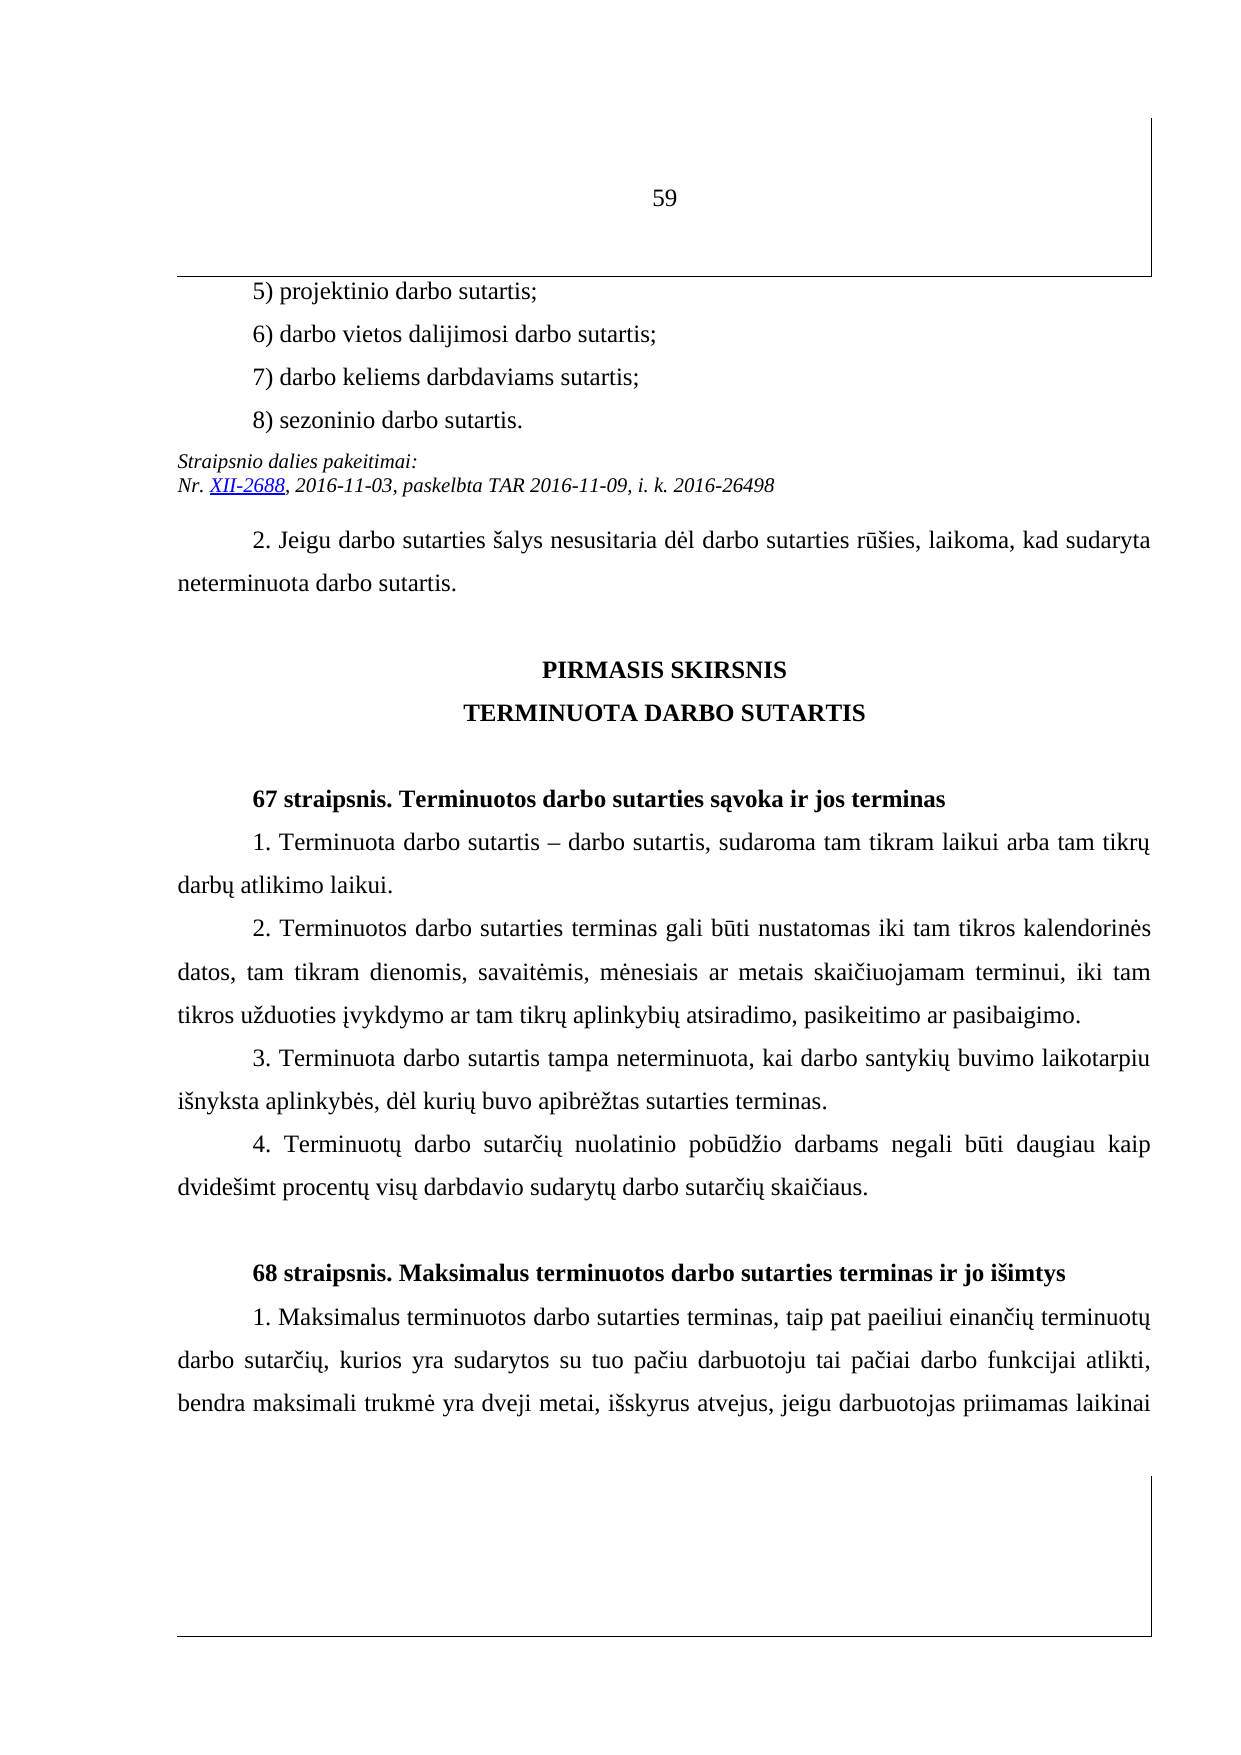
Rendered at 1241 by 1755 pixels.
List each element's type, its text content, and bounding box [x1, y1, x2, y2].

subtitle 68 straipsnis. Maksimalus terminuotos darbo sutarties terminas ir jo išimtys [177, 1258, 1152, 1287]
text 1. Terminuota darbo sutartis – darbo sutartis, sudaroma tam tikram laikui arba tam tikrų darbų atlikimo laikui. [177, 827, 1152, 899]
text 3. Terminuota darbo sutartis tampa neterminuota, kai darbo santykių buvimo laikotarpiu išnyksta aplinkybės, dėl kurių buvo apibrėžtas sutarties terminas. [177, 1043, 1152, 1115]
text 1. Maksimalus terminuotos darbo sutarties terminas, taip pat paeiliui einančių terminuotų darbo sutarčių, kurios yra sudarytos su tuo pačiu darbuotoju tai pačiai darbo funkcijai atlikti, bendra maksimali trukmė yra dveji metai, išskyrus atvejus, jeigu darbuotojas priimamas laikinai [177, 1302, 1152, 1417]
text 5) projektinio darbo sutartis; [177, 276, 1152, 305]
text 2. Jeigu darbo sutarties šalys nesusitaria dėl darbo sutarties rūšies, laikoma, kad sudaryta neterminuota darbo sutartis. [177, 525, 1152, 597]
text PIRMASIS SKIRSNIS [177, 655, 1152, 683]
text TERMINUOTA DARBO SUTARTIS [177, 698, 1152, 727]
text 4. Terminuotų darbo sutarčių nuolatinio pobūdžio darbams negali būti daugiau kaip dvidešimt procentų visų darbdavio sudarytų darbo sutarčių skaičiaus. [177, 1129, 1152, 1201]
text 2. Terminuotos darbo sutarties terminas gali būti nustatomas iki tam tikros kalendorinės datos, tam tikram dienomis, savaitėmis, mėnesiais ar metais skaičiuojamam terminui, iki tam tikros užduoties įvykdymo ar tam tikrų aplinkybių atsiradimo, pasikeitimo ar pasibaigimo. [177, 913, 1152, 1028]
text Nr. XII-2688, 2016-11-03, paskelbta TAR 2016-11-09, i. k. 2016-26498 [177, 473, 1152, 497]
text 8) sezoninio darbo sutartis. [177, 405, 1152, 434]
subtitle 67 straipsnis. Terminuotos darbo sutarties sąvoka ir jos terminas [177, 784, 1152, 813]
text 7) darbo keliems darbdaviams sutartis; [177, 362, 1152, 391]
text 6) darbo vietos dalijimosi darbo sutartis; [177, 319, 1152, 348]
text Straipsnio dalies pakeitimai: [177, 448, 1152, 473]
